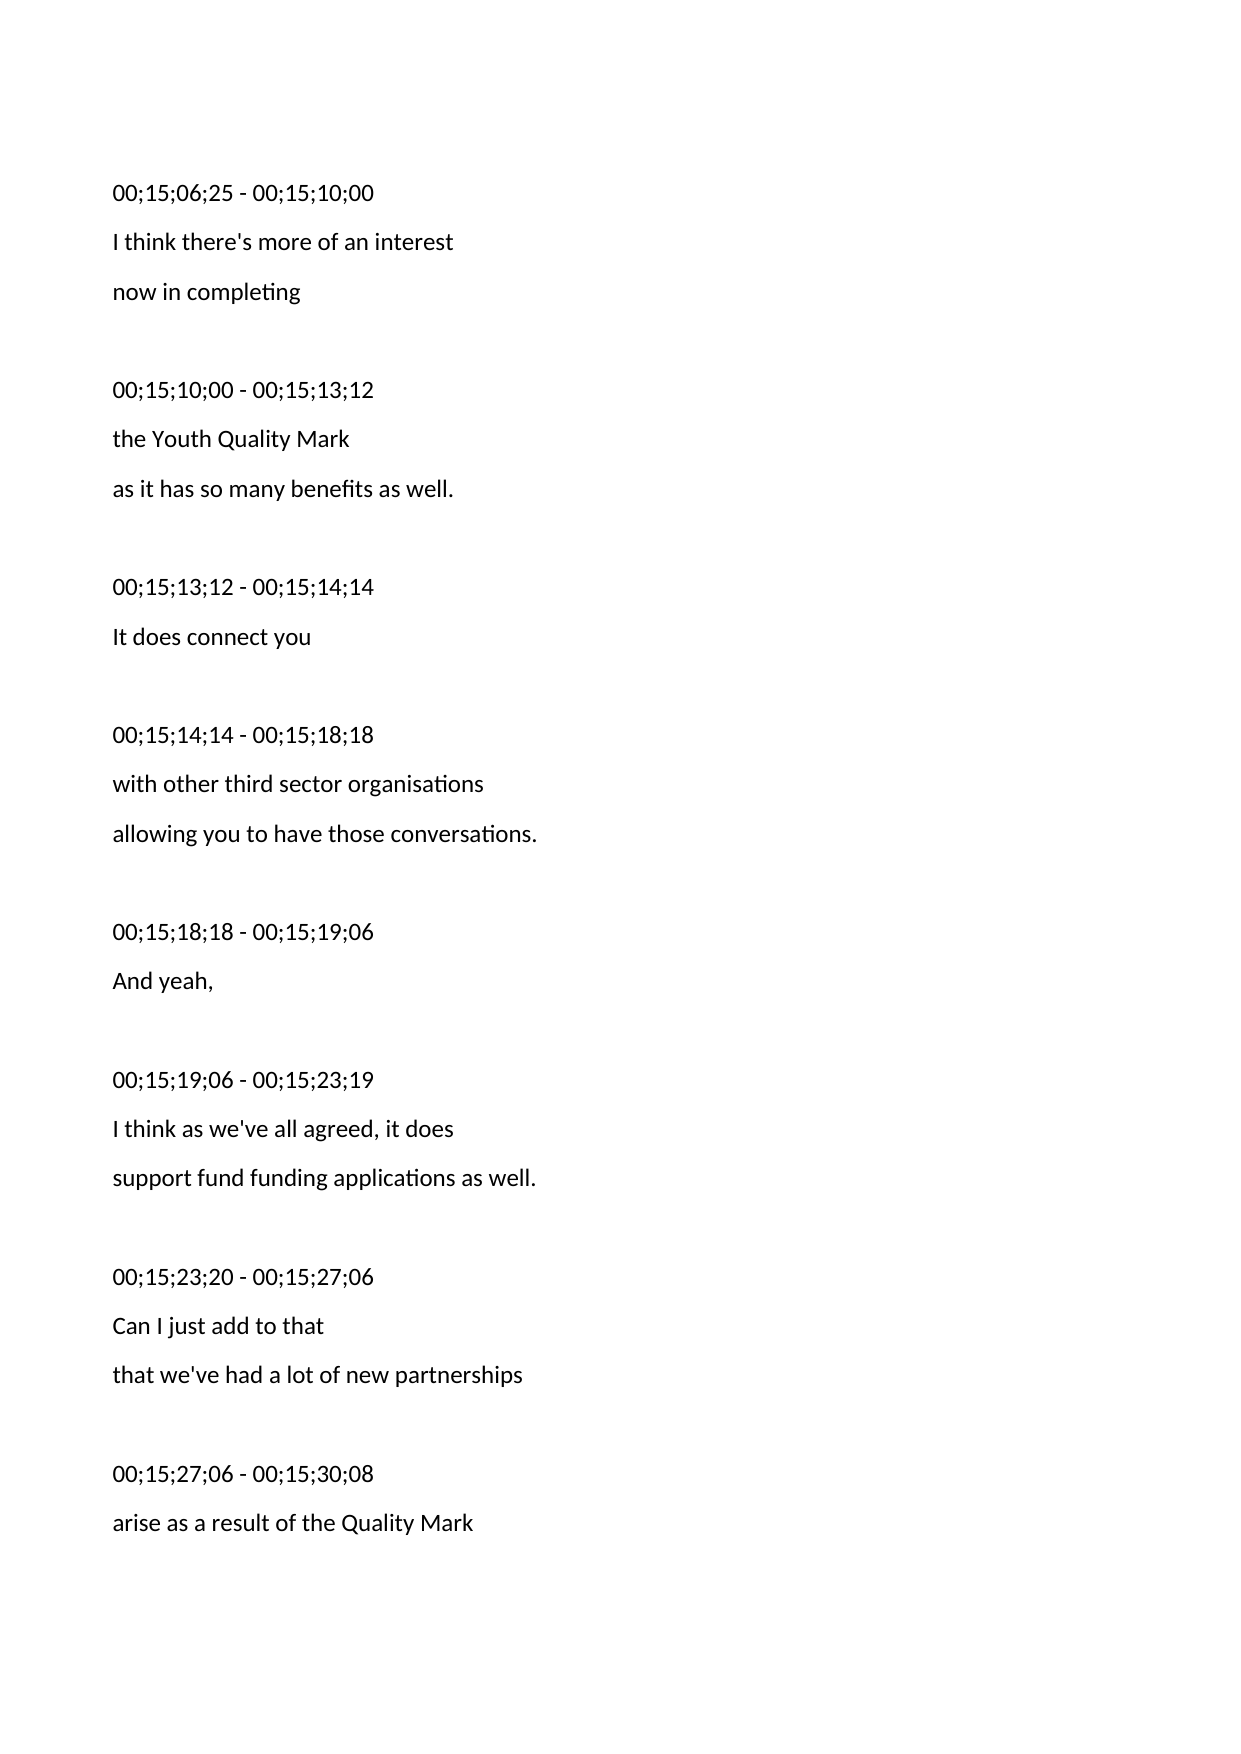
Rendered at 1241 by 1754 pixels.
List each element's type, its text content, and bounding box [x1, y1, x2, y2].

text And yeah, [112, 966, 1128, 996]
text 00;15;23;20 - 00;15;27;06 [112, 1261, 1128, 1292]
text 00;15;13;12 - 00;15;14;14 [112, 571, 1128, 602]
text 00;15;27;06 - 00;15;30;08 [112, 1458, 1128, 1489]
text 00;15;14;14 - 00;15;18;18 [112, 719, 1128, 750]
text arise as a result of the Quality Mark [112, 1507, 1128, 1538]
text support fund funding applications as well. [112, 1163, 1128, 1193]
text 00;15;18;18 - 00;15;19;06 [112, 916, 1128, 947]
text 00;15;10;00 - 00;15;13;12 [112, 374, 1128, 405]
text It does connect you [112, 621, 1128, 651]
text Can I just add to that [112, 1310, 1128, 1341]
text now in completing [112, 276, 1128, 306]
text with other third sector organisations [112, 768, 1128, 799]
text I think as we've all agreed, it does [112, 1113, 1128, 1144]
text I think there's more of an interest [112, 226, 1128, 257]
text 00;15;06;25 - 00;15;10;00 [112, 177, 1128, 208]
text allowing you to have those conversations. [112, 818, 1128, 848]
text 00;15;19;06 - 00;15;23;19 [112, 1064, 1128, 1094]
text as it has so many benefits as well. [112, 473, 1128, 503]
text that we've had a lot of new partnerships [112, 1360, 1128, 1390]
text the Youth Quality Mark [112, 423, 1128, 454]
